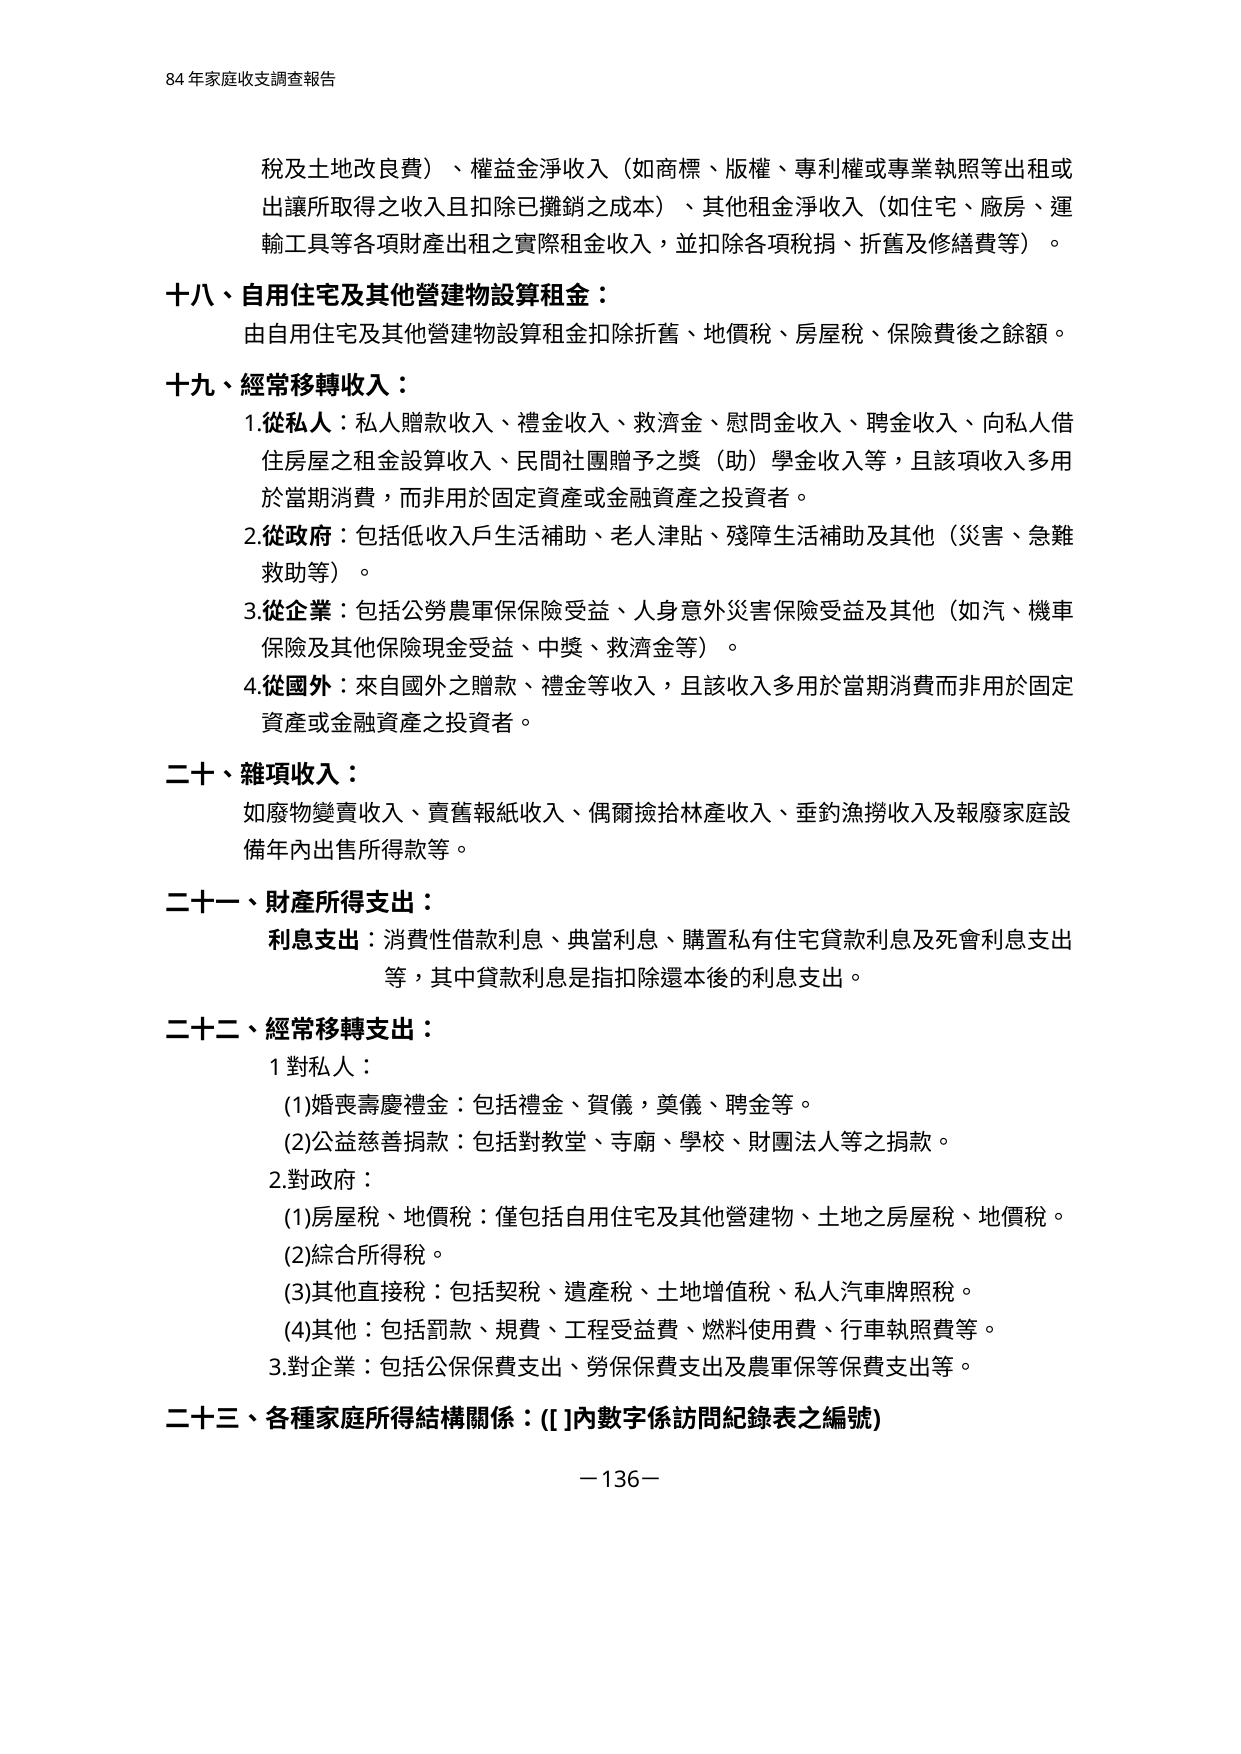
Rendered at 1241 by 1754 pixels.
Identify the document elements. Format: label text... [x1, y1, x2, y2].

text (2)綜合所得稅。 [284, 1233, 1075, 1271]
text (4)其他：包括罰款、規費、工程受益費、燃料使用費、行車執照費等。 [284, 1308, 1075, 1346]
text 二十一、財產所得支出： [165, 881, 1075, 918]
text 二十三、各種家庭所得結構關係：([ ]內數字係訪問紀錄表之編號) [165, 1398, 1075, 1435]
text 3.對企業：包括公保保費支出、勞保保費支出及農軍保等保費支出等。 [268, 1346, 1075, 1383]
text 2.從政府：包括低收入戶生活補助、老人津貼、殘障生活補助及其他（災害、急難救助等）。 [243, 514, 1075, 589]
text 十八、自用住宅及其他營建物設算租金： [165, 275, 1075, 312]
text 二十、雜項收入： [165, 754, 1075, 791]
text 2.對政府： [268, 1158, 1075, 1196]
text (3)其他直接稅：包括契稅、遺產稅、土地增值稅、私人汽車牌照稅。 [284, 1271, 1075, 1308]
text 稅及土地改良費）、權益金淨收入（如商標、版權、專利權或專業執照等出租或出讓所取得之收入且扣除已攤銷之成本）、其他租金淨收入（如住宅、廠房、運輸工具等各項財產出租之實際租金收入，並扣除各項稅捐、折舊及修繕費等）。 [243, 148, 1075, 260]
text (1)房屋稅、地價稅：僅包括自用住宅及其他營建物、土地之房屋稅、地價稅。 [284, 1196, 1075, 1233]
text 由自用住宅及其他營建物設算租金扣除折舊、地價稅、房屋稅、保險費後之餘額。 [243, 312, 1075, 350]
text 1對私人： [268, 1046, 1075, 1083]
text (2)公益慈善捐款：包括對教堂、寺廟、學校、財團法人等之捐款。 [284, 1121, 1075, 1158]
text 利息支出：消費性借款利息、典當利息、購置私有住宅貸款利息及死會利息支出等，其中貸款利息是指扣除還本後的利息支出。 [268, 918, 1075, 993]
text 4.從國外：來自國外之贈款、禮金等收入，且該收入多用於當期消費而非用於固定資產或金融資產之投資者。 [243, 664, 1075, 739]
text 二十二、經常移轉支出： [165, 1008, 1075, 1046]
text 十九、經常移轉收入： [165, 364, 1075, 402]
text (1)婚喪壽慶禮金：包括禮金、賀儀，奠儀、聘金等。 [284, 1083, 1075, 1121]
text 如廢物變賣收入、賣舊報紙收入、偶爾撿拾林產收入、垂釣漁撈收入及報廢家庭設備年內出售所得款等。 [243, 791, 1075, 866]
text 1.從私人：私人贈款收入、禮金收入、救濟金、慰問金收入、聘金收入、向私人借住房屋之租金設算收入、民間社團贈予之獎（助）學金收入等，且該項收入多用於當期消費，而非用於固定資產或金融資產之投資者。 [243, 402, 1075, 514]
text 3.從企業：包括公勞農軍保保險受益、人身意外災害保險受益及其他（如汽、機車保險及其他保險現金受益、中獎、救濟金等）。 [243, 589, 1075, 664]
